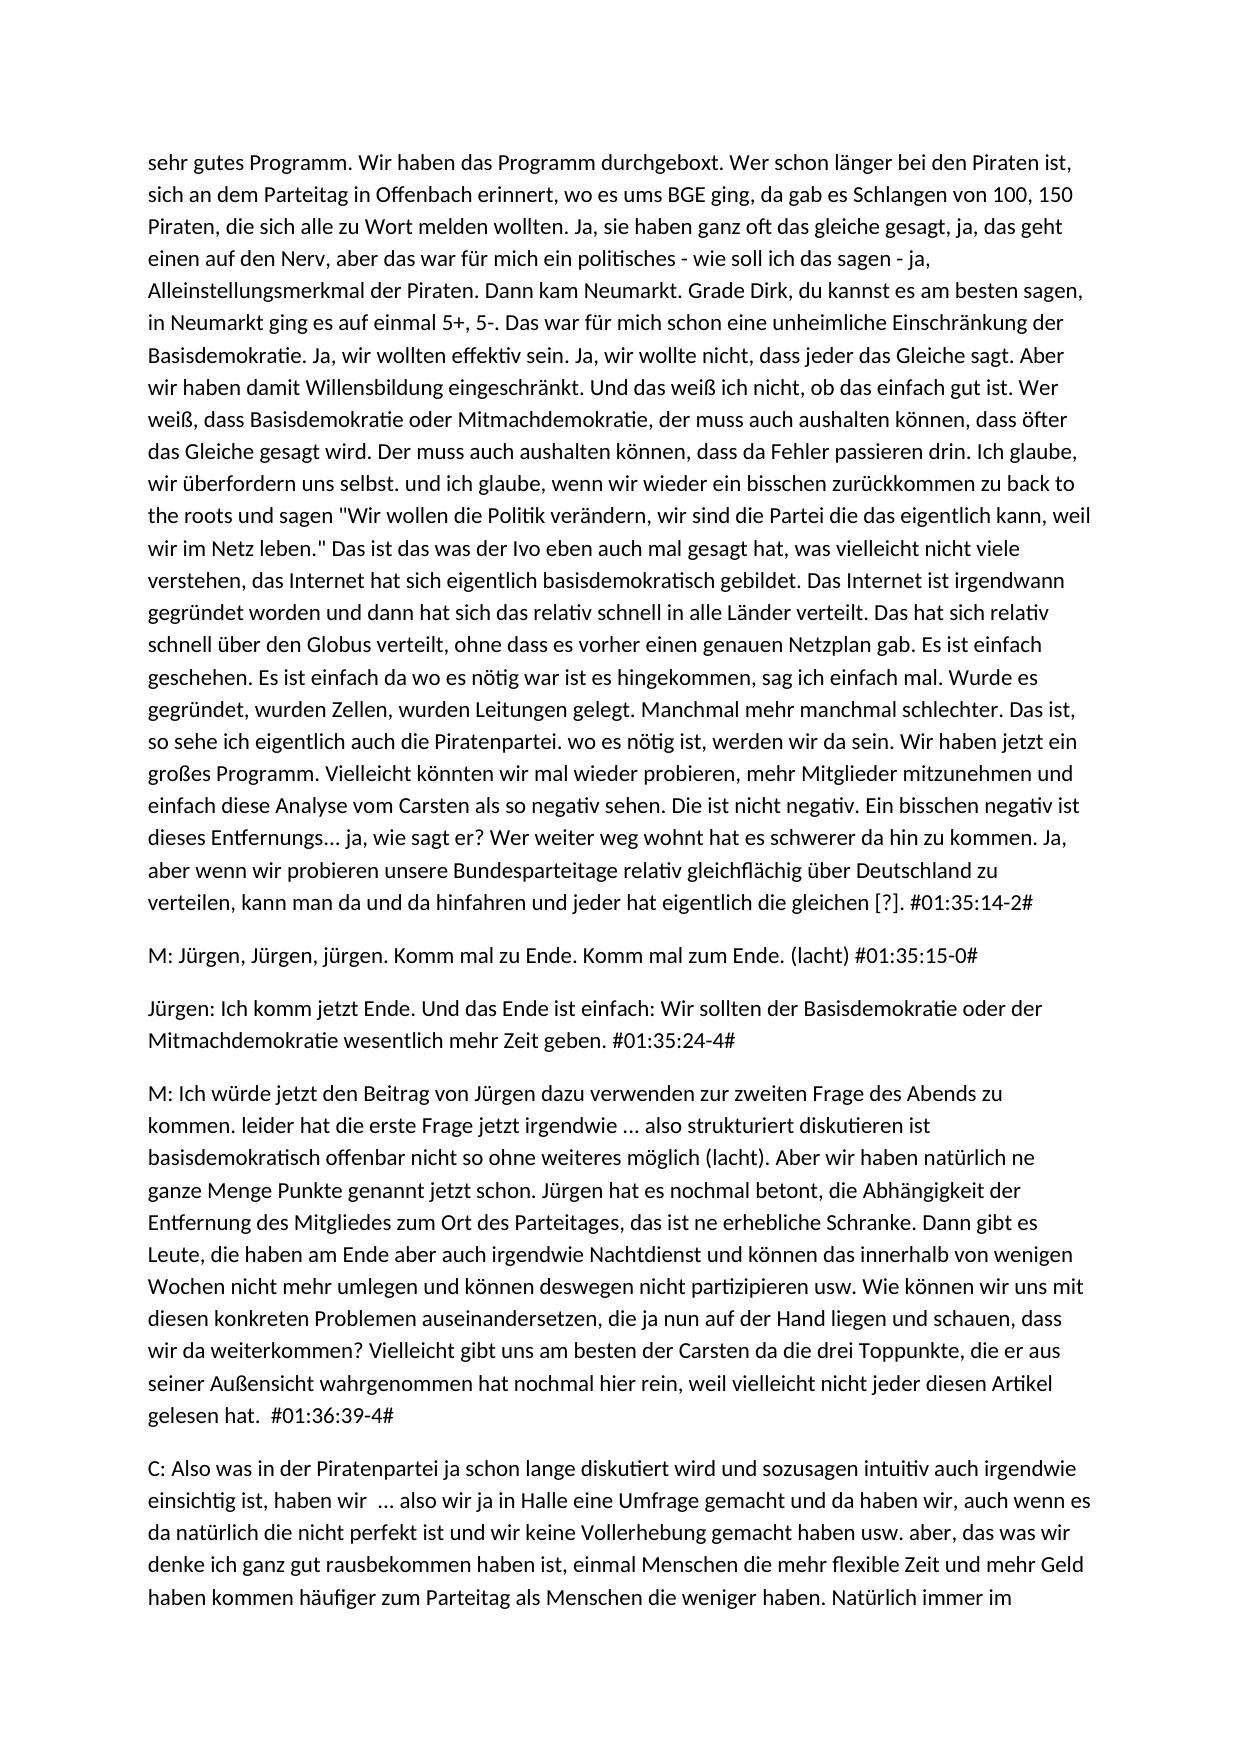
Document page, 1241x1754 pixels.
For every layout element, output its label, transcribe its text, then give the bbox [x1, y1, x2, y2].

text M: Ich würde jetzt den Beitrag von Jürgen dazu verwenden zur zweiten Frage des Abends zu kommen. leider hat die erste Frage jetzt irgendwie ... also strukturiert diskutieren ist basisdemokratisch offenbar nicht so ohne weiteres möglich (lacht). Aber wir haben natürlich ne ganze Menge Punkte genannt jetzt schon. Jürgen hat es nochmal betont, die Abhängigkeit der Entfernung des Mitgliedes zum Ort des Parteitages, das ist ne erhebliche Schranke. Dann gibt es Leute, die haben am Ende aber auch irgendwie Nachtdienst und können das innerhalb von wenigen Wochen nicht mehr umlegen und können deswegen nicht partizipieren usw. Wie können wir uns mit diesen konkreten Problemen auseinandersetzen, die ja nun auf der Hand liegen und schauen, dass wir da weiterkommen? Vielleicht gibt uns am besten der Carsten da die drei Toppunkte, die er aus seiner Außensicht wahrgenommen hat nochmal hier rein, weil vielleicht nicht jeder diesen Artikel gelesen hat. #01:36:39-4# [148, 1079, 1093, 1429]
text C: Also was in der Piratenpartei ja schon lange diskutiert wird und sozusagen intuitiv auch irgendwie einsichtig ist, haben wir ... also wir ja in Halle eine Umfrage gemacht und da haben wir, auch wenn es da natürlich die nicht perfekt ist und wir keine Vollerhebung gemacht haben usw. aber, das was wir denke ich ganz gut rausbekommen haben ist, einmal Menschen die mehr flexible Zeit und mehr Geld haben kommen häufiger zum Parteitag als Menschen die weniger haben. Natürlich immer im [148, 1454, 1093, 1611]
text M: Jürgen, Jürgen, jürgen. Komm mal zu Ende. Komm mal zum Ende. (lacht) #01:35:15-0# [148, 941, 1093, 969]
text sehr gutes Programm. Wir haben das Programm durchgeboxt. Wer schon länger bei den Piraten ist, sich an dem Parteitag in Offenbach erinnert, wo es ums BGE ging, da gab es Schlangen von 100, 150 Piraten, die sich alle zu Wort melden wollten. Ja, sie haben ganz oft das gleiche gesagt, ja, das geht einen auf den Nerv, aber das war für mich ein politisches - wie soll ich das sagen - ja, Alleinstellungsmerkmal der Piraten. Dann kam Neumarkt. Grade Dirk, du kannst es am besten sagen, in Neumarkt ging es auf einmal 5+, 5-. Das war für mich schon eine unheimliche Einschränkung der Basisdemokratie. Ja, wir wollten effektiv sein. Ja, wir wollte nicht, dass jeder das Gleiche sagt. Aber wir haben damit Willensbildung eingeschränkt. Und das weiß ich nicht, ob das einfach gut ist. Wer weiß, dass Basisdemokratie oder Mitmachdemokratie, der muss auch aushalten können, dass öfter das Gleiche gesagt wird. Der muss auch aushalten können, dass da Fehler passieren drin. Ich glaube, wir überfordern uns selbst. und ich glaube, wenn wir wieder ein bisschen zurückkommen zu back to the roots und sagen "Wir wollen die Politik verändern, wir sind die Partei die das eigentlich kann, weil wir im Netz leben." Das ist das was der Ivo eben auch mal gesagt hat, was vielleicht nicht viele verstehen, das Internet hat sich eigentlich basisdemokratisch gebildet. Das Internet ist irgendwann gegründet worden und dann hat sich das relativ schnell in alle Länder verteilt. Das hat sich relativ schnell über den Globus verteilt, ohne dass es vorher einen genauen Netzplan gab. Es ist einfach geschehen. Es ist einfach da wo es nötig war ist es hingekommen, sag ich einfach mal. Wurde es gegründet, wurden Zellen, wurden Leitungen gelegt. Manchmal mehr manchmal schlechter. Das ist, so sehe ich eigentlich auch die Piratenpartei. wo es nötig ist, werden wir da sein. Wir haben jetzt ein großes Programm. Vielleicht könnten wir mal wieder probieren, mehr Mitglieder mitzunehmen und einfach diese Analyse vom Carsten als so negativ sehen. Die ist nicht negativ. Ein bisschen negativ ist dieses Entfernungs... ja, wie sagt er? Wer weiter weg wohnt hat es schwerer da hin zu kommen. Ja, aber wenn wir probieren unsere Bundesparteitage relativ gleichflächig über Deutschland zu verteilen, kann man da und da hinfahren und jeder hat eigentlich die gleichen [?]. #01:35:14-2# [148, 148, 1093, 916]
text Jürgen: Ich komm jetzt Ende. Und das Ende ist einfach: Wir sollten der Basisdemokratie oder der Mitmachdemokratie wesentlich mehr Zeit geben. #01:35:24-4# [148, 994, 1093, 1054]
